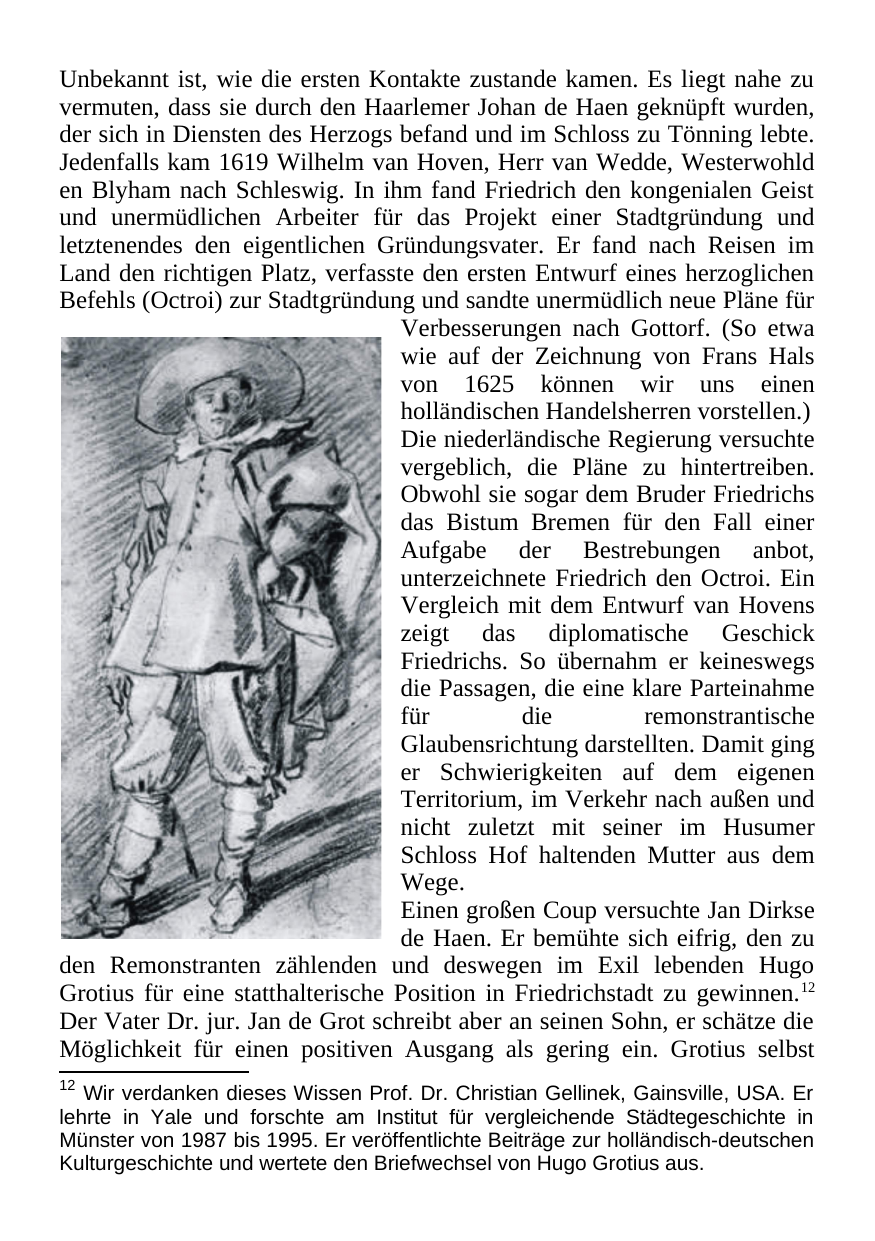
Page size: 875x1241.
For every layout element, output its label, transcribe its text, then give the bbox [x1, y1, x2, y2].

text Die niederländische Regierung versuchte vergeblich, die Pläne zu hintertreiben. Obwohl sie sogar dem Bruder Friedrichs das Bistum Bremen für den Fall einer Aufgabe der Bestrebungen anbot, unterzeichnete Friedrich den Octroi. Ein Vergleich mit dem Entwurf van Hovens zeigt das diplomatische Geschick Friedrichs. So übernahm er keineswegs die Passagen, die eine klare Parteinahme für die remonstrantische Glaubensrichtung darstellten. Damit ging er Schwierigkeiten auf dem eigenen Territorium, im Verkehr nach außen und nicht zuletzt mit seiner im Husumer Schloss Hof haltenden Mutter aus dem Wege. [382, 425, 815, 896]
text Unbekannt ist, wie die ersten Kontakte zustande kamen. Es liegt nahe zu vermuten, dass sie durch den Haarlemer Johan de Haen geknüpft wurden, der sich in Diensten des Herzogs befand und im Schloss zu Tönning lebte. Jedenfalls kam 1619 Wilhelm van Hoven, Herr van Wedde, Westerwohld en Blyham nach Schleswig. In ihm fand Friedrich den kongenialen Geist und unermüdlichen Arbeiter für das Projekt einer Stadtgründung und letztenendes den eigentlichen Gründungsvater. Er fand nach Reisen im Land den richtigen Platz, verfasste den ersten Entwurf eines herzoglichen Befehls (Octroi) zur Stadtgründung und sandte unermüdlich neue Pläne für Verbesserungen nach Gottorf. (So etwa wie auf der Zeichnung von Frans Hals von 1625 können wir uns einen holländischen Handelsherren vorstellen.) [59, 65, 815, 425]
picture [61, 337, 382, 940]
text Wir verdanken dieses Wissen Prof. Dr. Christian Gellinek, Gainsville, USA. Er lehrte in Yale und forschte am Institut für vergleichende Städtegeschichte in Münster von 1987 bis 1995. Er veröffentlichte Beiträge zur holländisch-deutschen Kulturgeschichte und wertete den Briefwechsel von Hugo Grotius aus. [59, 1078, 815, 1175]
text Einen großen Coup versuchte Jan Dirkse de Haen. Er bemühte sich eifrig, den zu den Remonstranten zählenden und deswegen im Exil lebenden Hugo Grotius für eine statthalterische Position in Friedrichstadt zu gewinnen. Der Vater Dr. jur. Jan de Grot schreibt aber an seinen Sohn, er schätze die Möglichkeit für einen positiven Ausgang als gering ein. Grotius selbst [59, 896, 815, 1062]
